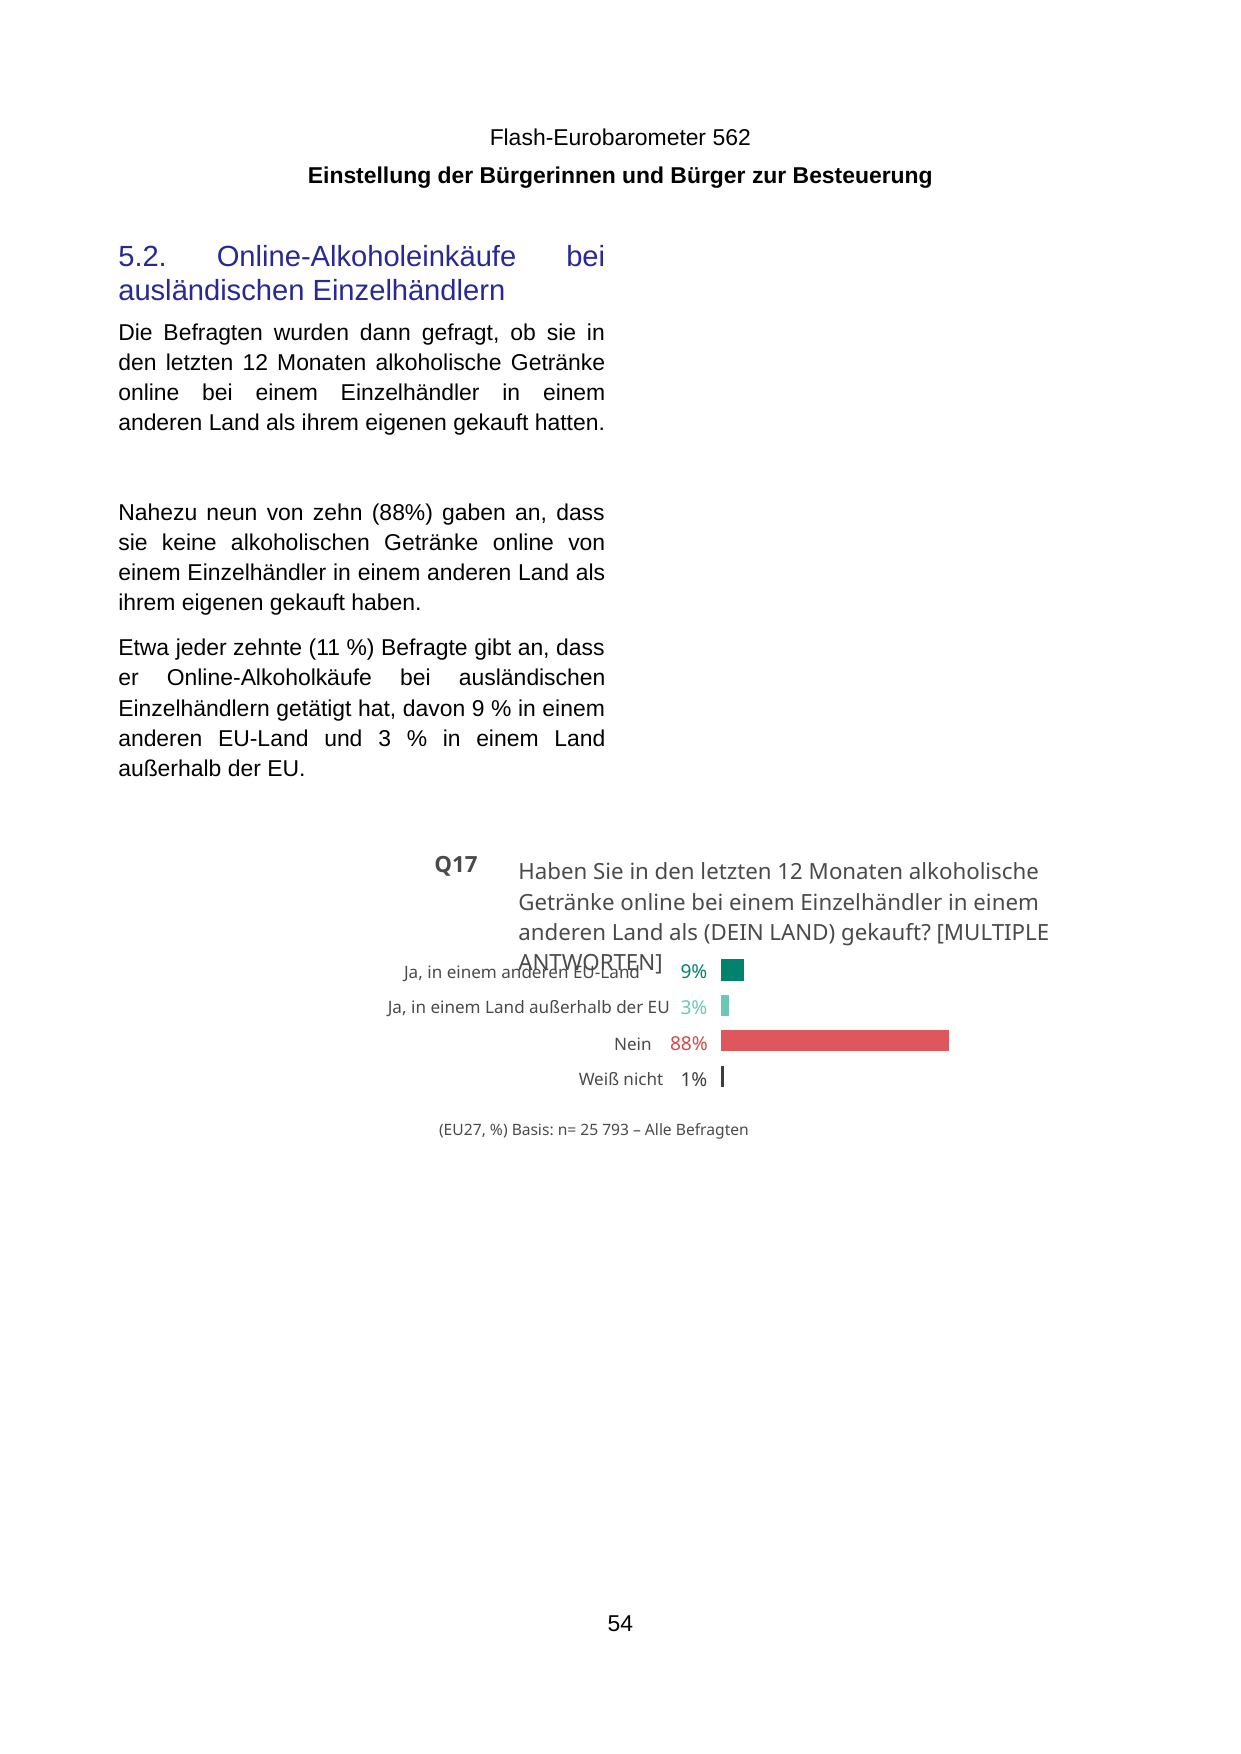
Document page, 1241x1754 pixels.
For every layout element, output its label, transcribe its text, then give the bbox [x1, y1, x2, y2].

text Etwa jeder zehnte (11 %) Befragte gibt an, dass er Online-Alkoholkäufe bei ausländischen Einzelhändlern getätigt hat, davon 9 % in einem anderen EU-Land und 3 % in einem Land außerhalb der EU. [118, 634, 605, 781]
text Die Befragten wurden dann gefragt, ob sie in den letzten 12 Monaten alkoholische Getränke online bei einem Einzelhändler in einem anderen Land als ihrem eigenen gekauft hatten. [118, 318, 605, 436]
subtitle 5.2. Online-Alkoholeinkäufe bei ausländischen Einzelhändlern [118, 239, 605, 306]
text Nahezu neun von zehn (88%) gaben an, dass sie keine alkoholischen Getränke online von einem Einzelhändler in einem anderen Land als ihrem eigenen gekauft haben. [118, 499, 605, 616]
